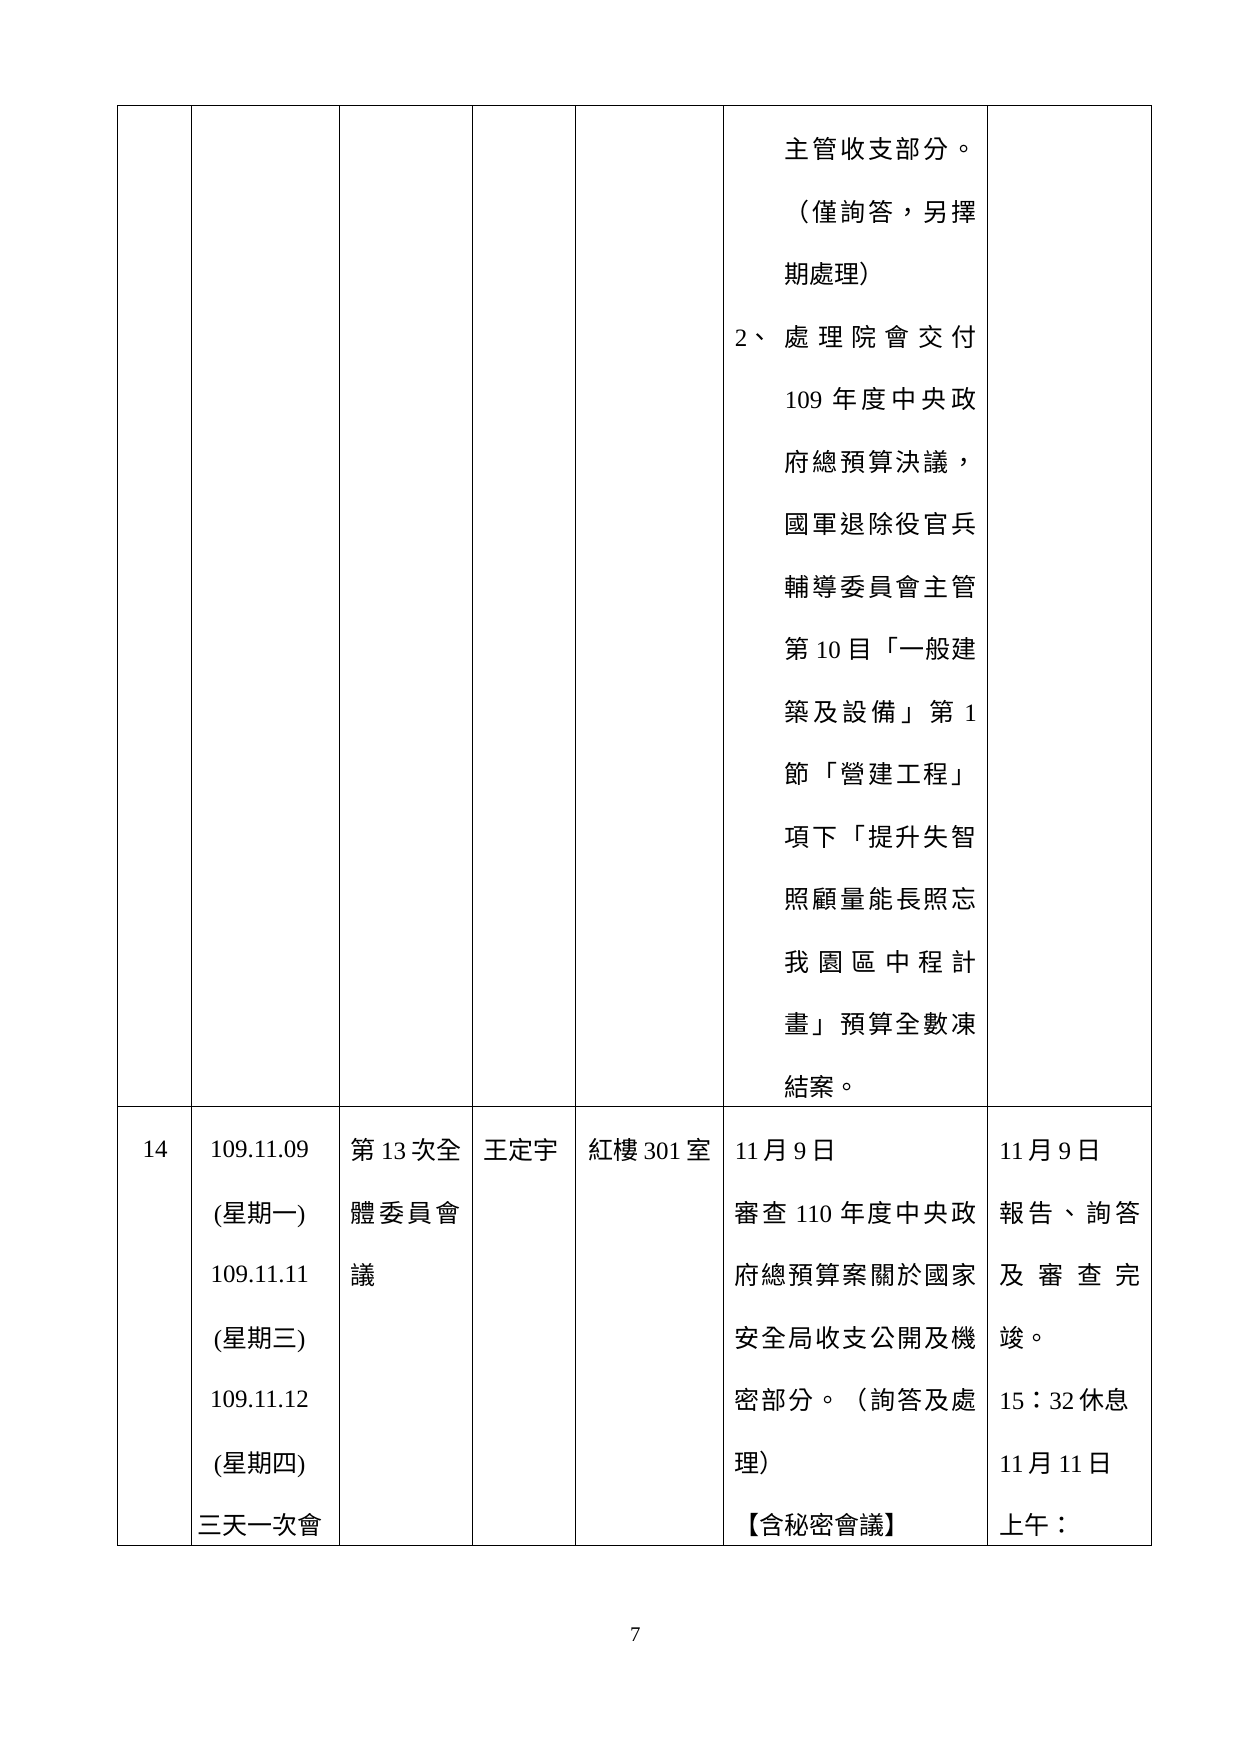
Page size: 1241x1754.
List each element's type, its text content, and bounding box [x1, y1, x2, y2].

table_cell [988, 106, 1151, 1106]
table_cell 王定宇 [473, 1107, 575, 1545]
table_cell 11月9日 審查110年度中央政府總預算案關於國家安全局收支公開及機密部分。（詢答及處理） 【含秘密會議】 11月11日 上午： 審查110年度中央政府總預算案關於僑務委員會主管收支公開及機密部分。（詢答及處理） 審查110年度中央政府總預算案附屬單位預算關於僑務委員會主管信託基金：（詢答及處理） 莊守耕公益基金。 受理捐贈僑生獎助學金及艱困地區僑校師資輔助金基金。 【含秘密會議】 下午： 審查本院委員王定宇等29人擬具「軍人撫卹條例第十三條、第二十一條及第四十條條文修正草案」案。 審查本院委員呂玉玲等18人擬具「軍人撫卹條例第十三條、第二十一條及第四十條條文修正草案」案。 11月12日 審查110年度中央政府總預算案關於外交部主管收支公開及機密部分。（詢答） 審查外交部主管「財團法人國際合作發展基金會、財團法人臺灣民主基金會及財團法人太平洋經濟合作理事會中華民國委員會」110年度預算書案。（詢答） 處理院會交付外交部主管「財團法人國際合作發展基金會及財團法人臺灣民主基金會」109年度預算凍結案等12案。 【含秘密會議】 [724, 1107, 987, 1545]
table_cell 主管收支部分。（僅詢答，另擇期處理） 處理院會交付109年度中央政府總預算決議，國軍退除役官兵輔導委員會主管第10目「一般建築及設備」第1節「營建工程」項下「提升失智照顧量能長照忘我園區中程計畫」預算全數凍結案。 [724, 106, 987, 1106]
table_cell 14 [118, 1107, 191, 1545]
table_cell [473, 106, 575, 1106]
table_cell 紅樓301室 [576, 1107, 723, 1545]
table_cell [340, 106, 472, 1106]
table_cell 109.11.09 (星期一) 109.11.11 (星期三) 109.11.12 (星期四) 三天一次會 [192, 1107, 339, 1545]
table_cell [118, 106, 191, 1106]
table_cell [576, 106, 723, 1106]
table_cell 11月9日 報告、詢答及審查完竣。 15：32休息 11月11日 上午： [988, 1107, 1151, 1545]
table_cell [192, 106, 339, 1106]
table_cell 第13次全體委員會議 [340, 1107, 472, 1545]
